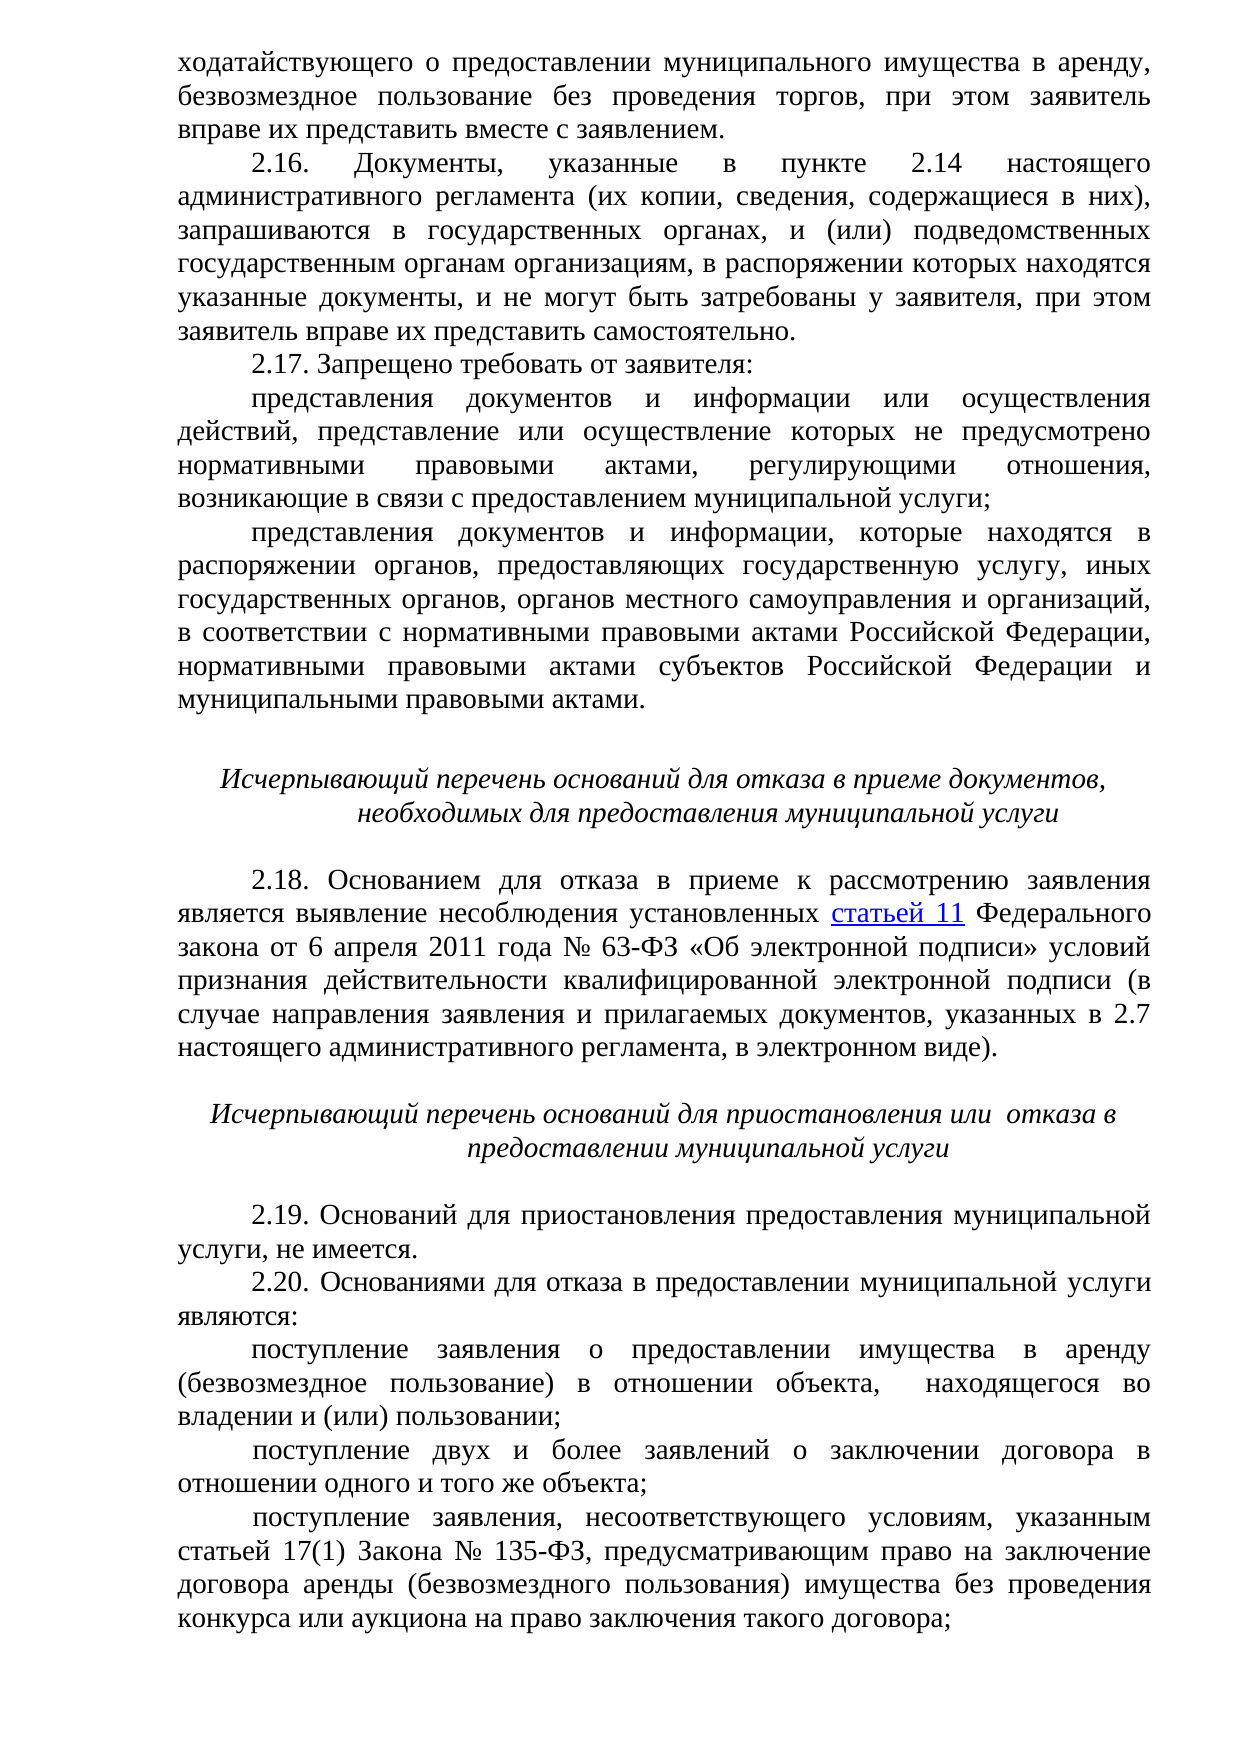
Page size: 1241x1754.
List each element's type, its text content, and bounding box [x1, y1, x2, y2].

text представления документов и информации, которые находятся в распоряжении органов, предоставляющих государственную услугу, иных государственных органов, органов местного самоуправления и организаций, в соответствии с нормативными правовыми актами Российской Федерации, нормативными правовыми актами субъектов Российской Федерации и муниципальными правовыми актами. [177, 514, 1152, 715]
text поступление заявления, несоответствующего условиям, указанным статьей 17(1) Закона № 135-ФЗ, предусматривающим право на заключение договора аренды (безвозмездного пользования) имущества без проведения конкурса или аукциона на право заключения такого договора; [177, 1499, 1152, 1633]
text представления документов и информации или осуществления действий, представление или осуществление которых не предусмотрено нормативными правовыми актами, регулирующими отношения, возникающие в связи с предоставлением муниципальной услуги; [177, 380, 1152, 514]
text поступление заявления о предоставлении имущества в аренду (безвозмездное пользование) в отношении объекта, находящегося во владении и (или) пользовании; [177, 1331, 1152, 1432]
subtitle Исчерпывающий перечень оснований для приостановления или отказа в предоставлении муниципальной услуги [177, 1097, 1152, 1164]
text 2.20. Основаниями для отказа в предоставлении муниципальной услуги являются: [177, 1264, 1152, 1331]
text 2.18. Основанием для отказа в приеме к рассмотрению заявления является выявление несоблюдения установленных статьей 11 Федерального закона от 6 апреля 2011 года № 63-ФЗ «Об электронной подписи» условий признания действительности квалифицированной электронной подписи (в случае направления заявления и прилагаемых документов, указанных в 2.7 настоящего административного регламента, в электронном виде). [177, 862, 1152, 1063]
text 2.16. Документы, указанные в пункте 2.14 настоящего административного регламента (их копии, сведения, содержащиеся в них), запрашиваются в государственных органах, и (или) подведомственных государственным органам организациям, в распоряжении которых находятся указанные документы, и не могут быть затребованы у заявителя, при этом заявитель вправе их представить самостоятельно. [177, 145, 1152, 346]
text 2.17. Запрещено требовать от заявителя: [177, 346, 1152, 380]
text 2.19. Оснований для приостановления предоставления муниципальной услуги, не имеется. [177, 1197, 1152, 1264]
text ходатайствующего о предоставлении муниципального имущества в аренду, безвозмездное пользование без проведения торгов, при этом заявитель вправе их представить вместе с заявлением. [177, 44, 1152, 145]
subtitle Исчерпывающий перечень оснований для отказа в приеме документов, необходимых для предоставления муниципальной услуги [177, 761, 1152, 828]
text поступление двух и более заявлений о заключении договора в отношении одного и того же объекта; [177, 1432, 1152, 1499]
